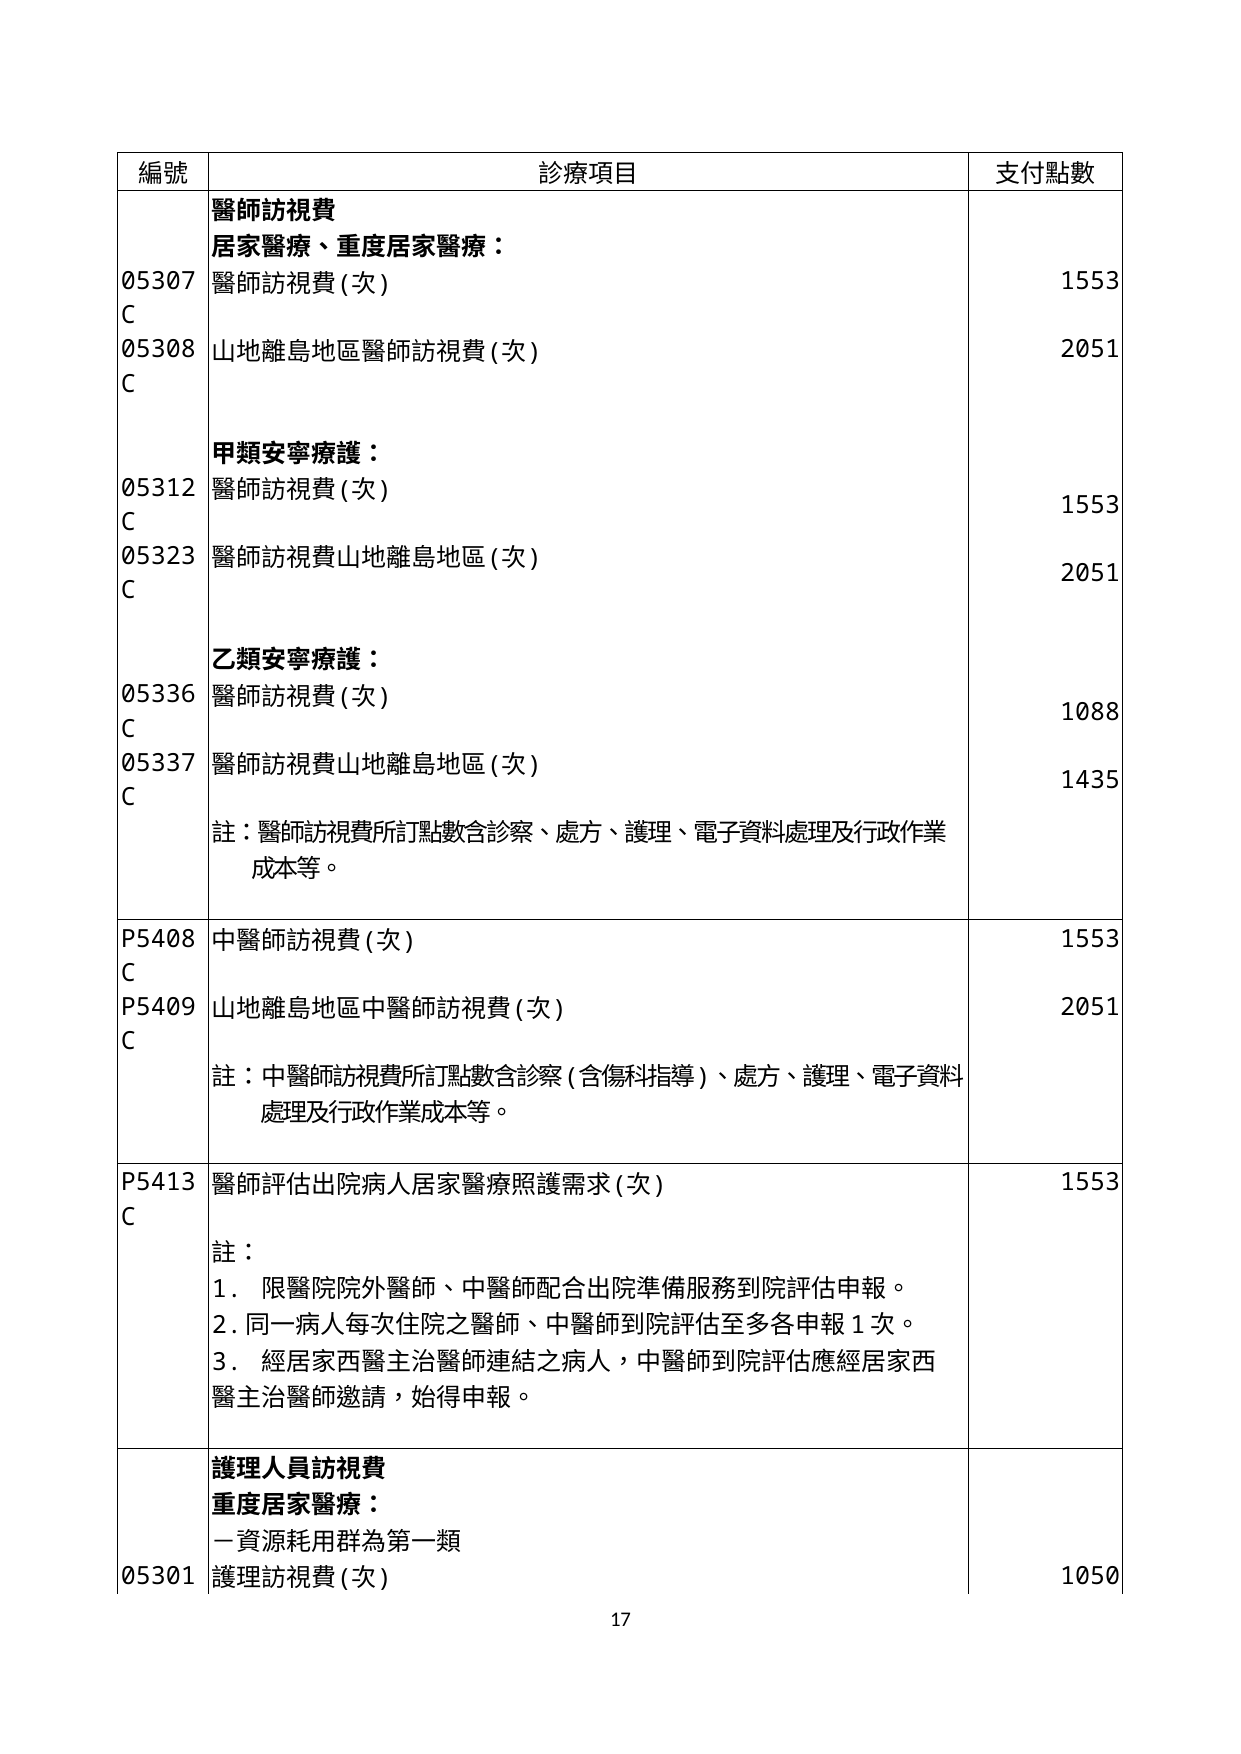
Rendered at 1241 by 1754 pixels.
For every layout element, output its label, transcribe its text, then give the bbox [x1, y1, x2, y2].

table_cell [969, 885, 1122, 919]
table_cell [118, 640, 208, 676]
table_cell [209, 606, 968, 640]
table_cell 註： 限醫院院外醫師、中醫師配合出院準備服務到院評估申報。 同一病人每次住院之醫師、中醫師到院評估至多各申報1次。 經居家西醫主治醫師連結之病人，中醫師到院評估應經居家西醫主治醫師邀請，始得申報。 [209, 1232, 968, 1447]
table_cell 1088 [969, 676, 1122, 744]
table_cell P5409C [118, 988, 208, 1056]
table_cell 1553 [969, 470, 1122, 538]
table_cell [209, 1129, 968, 1163]
table_cell P5413C [118, 1164, 208, 1232]
table_cell 1553 [969, 263, 1122, 331]
table_cell P5408C [118, 920, 208, 988]
table_cell [118, 885, 208, 919]
table_cell [118, 1449, 208, 1521]
table_cell 1435 [969, 744, 1122, 812]
table_cell 醫師訪視費山地離島地區(次) [209, 538, 968, 606]
table_cell [969, 433, 1122, 469]
table_cell 1553 [969, 920, 1122, 988]
table_cell 1553 [969, 1164, 1122, 1232]
table_cell 2051 [969, 988, 1122, 1056]
table_cell [118, 191, 208, 263]
table_cell [118, 433, 208, 469]
table_cell －資源耗用群為第一類 [209, 1521, 968, 1557]
table_cell [118, 399, 208, 433]
table_cell 2051 [969, 538, 1122, 606]
table_cell [969, 1056, 1122, 1129]
table_cell 山地離島地區醫師訪視費(次) [209, 331, 968, 399]
table_cell 山地離島地區中醫師訪視費(次) [209, 988, 968, 1056]
table_cell 05336C [118, 676, 208, 744]
table_cell [118, 1521, 208, 1557]
table_cell 註：中醫師訪視費所訂點數含診察(含傷科指導)、處方、護理、電子資料處理及行政作業成本等。 [209, 1056, 968, 1129]
table_cell 中醫師訪視費(次) [209, 920, 968, 988]
table_cell [118, 1232, 208, 1447]
table_cell [209, 885, 968, 919]
table_cell 1050 [969, 1557, 1122, 1593]
table_cell [969, 640, 1122, 676]
table_cell 05307C [118, 263, 208, 331]
table_cell [118, 1129, 208, 1163]
table_cell 護理訪視費(次) [209, 1557, 968, 1593]
table_header 支付點數 [969, 153, 1122, 189]
table_cell 醫師訪視費(次) [209, 263, 968, 331]
table_cell [969, 1232, 1122, 1447]
table_cell 醫師訪視費(次) [209, 676, 968, 744]
table_header 編號 [118, 153, 208, 189]
table_header 診療項目 [209, 153, 968, 189]
table_cell [969, 813, 1122, 885]
table_cell 醫師訪視費 居家醫療、重度居家醫療： [209, 191, 968, 263]
table_cell [209, 399, 968, 433]
table_cell 醫師評估出院病人居家醫療照護需求(次) [209, 1164, 968, 1232]
table_cell [969, 606, 1122, 640]
table_cell 05337C [118, 744, 208, 812]
table_cell 05301 [118, 1557, 208, 1593]
table_cell [118, 1056, 208, 1129]
table_cell 2051 [969, 331, 1122, 399]
table_cell [118, 606, 208, 640]
table_cell 醫師訪視費山地離島地區(次) [209, 744, 968, 812]
table_cell 05323C [118, 538, 208, 606]
table_cell [969, 399, 1122, 433]
table_cell 05312C [118, 470, 208, 538]
table_cell [969, 1449, 1122, 1521]
table_cell 甲類安寧療護： [209, 433, 968, 469]
table_cell [118, 813, 208, 885]
table_cell 註：醫師訪視費所訂點數含診察、處方、護理、電子資料處理及行政作業成本等。 [209, 813, 968, 885]
table_cell 護理人員訪視費 重度居家醫療： [209, 1449, 968, 1521]
table_cell 05308C [118, 331, 208, 399]
table_cell [969, 1521, 1122, 1557]
table_cell [969, 191, 1122, 263]
table_cell 乙類安寧療護： [209, 640, 968, 676]
table_cell 醫師訪視費(次) [209, 470, 968, 538]
table_cell [969, 1129, 1122, 1163]
